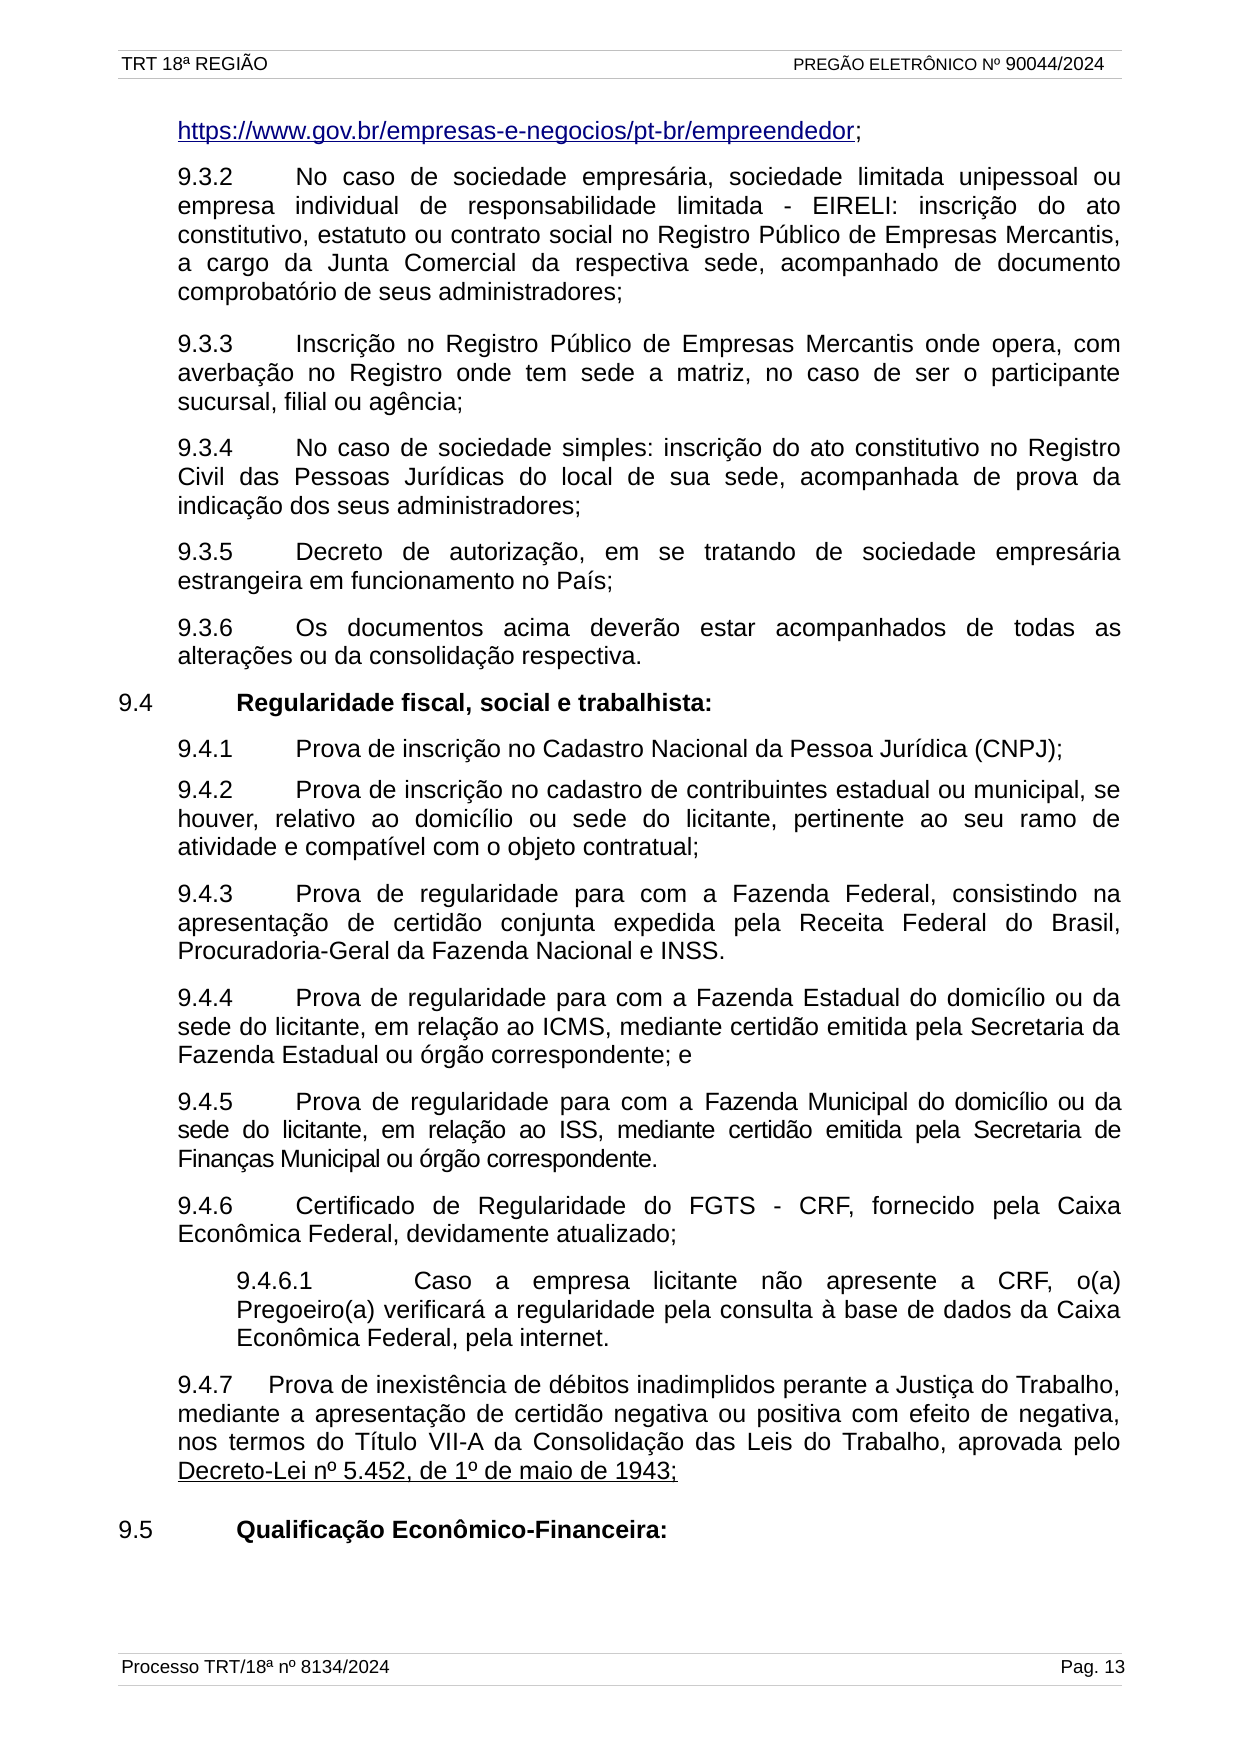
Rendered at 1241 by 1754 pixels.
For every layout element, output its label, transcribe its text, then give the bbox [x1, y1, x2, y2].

text 9.4.3 Prova de regularidade para com a Fazenda Federal, consistindo na apresentação de certidão conjunta expedida pela Receita Federal do Brasil, Procuradoria-Geral da Fazenda Nacional e INSS. [177, 879, 1122, 965]
text 9.3.4 No caso de sociedade simples: inscrição do ato constitutivo no Registro Civil das Pessoas Jurídicas do local de sua sede, acompanhada de prova da indicação dos seus administradores; [177, 433, 1122, 520]
text 9.4.1 Prova de inscrição no Cadastro Nacional da Pessoa Jurídica (CNPJ); [177, 734, 1122, 763]
text 9.4.6 Certificado de Regularidade do FGTS - CRF, fornecido pela Caixa Econômica Federal, devidamente atualizado; [177, 1191, 1122, 1248]
text https://www.gov.br/empresas-e-negocios/pt-br/empreendedor; [177, 116, 1122, 144]
text 9.3.6 Os documentos acima deverão estar acompanhados de todas as alterações ou da consolidação respectiva. [177, 613, 1122, 670]
text 9.4.4 Prova de regularidade para com a Fazenda Estadual do domicílio ou da sede do licitante, em relação ao ICMS, mediante certidão emitida pela Secretaria da Fazenda Estadual ou órgão correspondente; e [177, 983, 1122, 1069]
text 9.5 Qualificação Econômico-Financeira: [118, 1515, 1122, 1544]
text 9.4.2 Prova de inscrição no cadastro de contribuintes estadual ou municipal, se houver, relativo ao domicílio ou sede do licitante, pertinente ao seu ramo de atividade e compatível com o objeto contratual; [177, 775, 1122, 861]
text 9.3.3 Inscrição no Registro Público de Empresas Mercantis onde opera, com averbação no Registro onde tem sede a matriz, no caso de ser o participante sucursal, filial ou agência; [177, 329, 1122, 416]
text 9.3.5 Decreto de autorização, em se tratando de sociedade empresária estrangeira em funcionamento no País; [177, 537, 1122, 595]
text 9.4.7 Prova de inexistência de débitos inadimplidos perante a Justiça do Trabalho, mediante a apresentação de certidão negativa ou positiva com efeito de negativa, nos termos do Título VII-A da Consolidação das Leis do Trabalho, aprovada pelo Decreto-Lei nº 5.452, de 1º de maio de 1943; [177, 1370, 1122, 1485]
text 9.4 Regularidade fiscal, social e trabalhista: [118, 688, 1122, 717]
text 9.4.6.1 Caso a empresa licitante não apresente a CRF, o(a) Pregoeiro(a) verificará a regularidade pela consulta à base de dados da Caixa Econômica Federal, pela internet. [236, 1266, 1122, 1352]
text 9.4.5 Prova de regularidade para com a Fazenda Municipal do domicílio ou da sede do licitante, em relação ao ISS, mediante certidão emitida pela Secretaria de Finanças Municipal ou órgão correspondente. [177, 1087, 1122, 1173]
text 9.3.2 No caso de sociedade empresária, sociedade limitada unipessoal ou empresa individual de responsabilidade limitada - EIRELI: inscrição do ato constitutivo, estatuto ou contrato social no Registro Público de Empresas Mercantis, a cargo da Junta Comercial da respectiva sede, acompanhado de documento comprobatório de seus administradores; [177, 162, 1122, 306]
